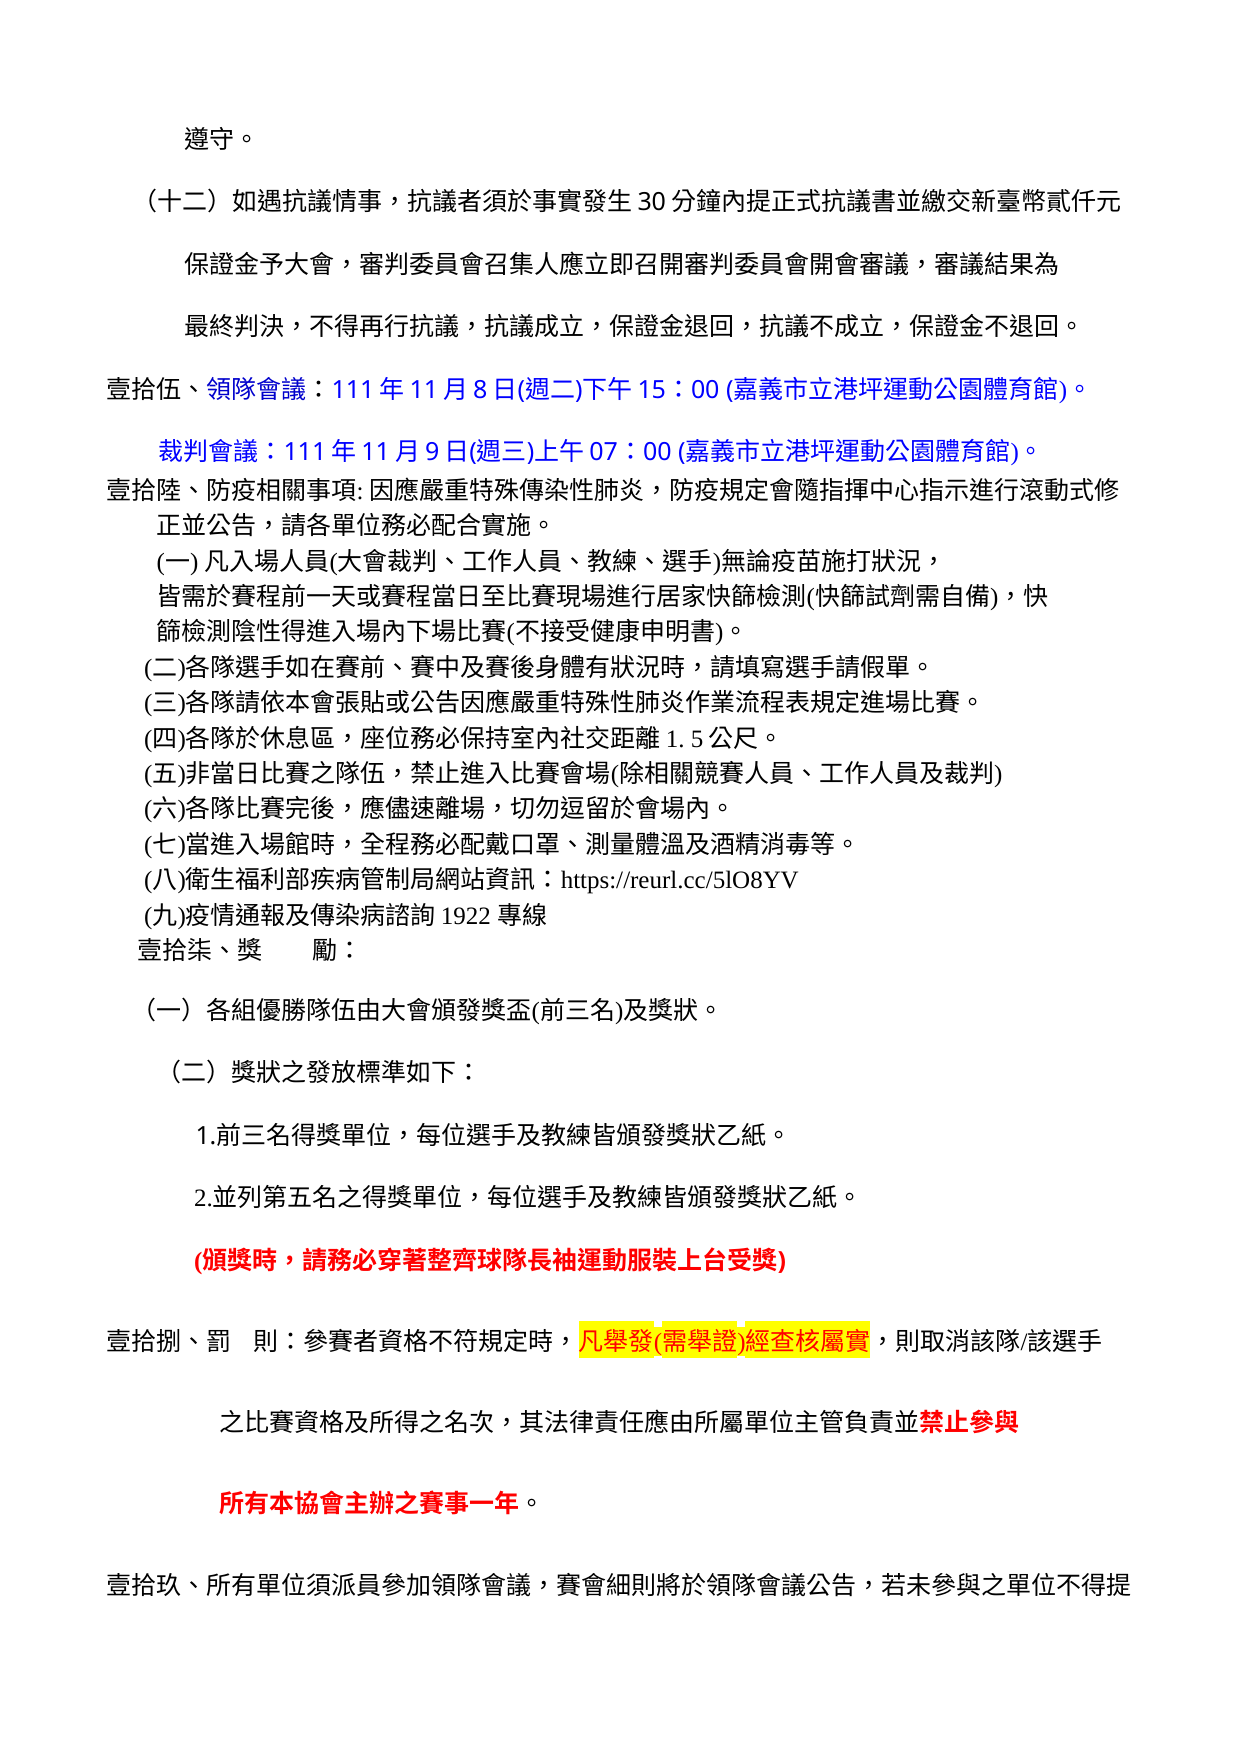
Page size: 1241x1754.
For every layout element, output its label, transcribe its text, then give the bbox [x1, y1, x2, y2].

text 壹拾伍、領隊會議：111年11月8日(週二)下午15：00 (嘉義市立港坪運動公園體育館)。 [106, 346, 1134, 408]
text 2.並列第五名之得獎單位，每位選手及教練皆頒發獎狀乙紙。 [156, 1154, 1134, 1217]
text （一）各組優勝隊伍由大會頒發獎盃(前三名)及獎狀。 [106, 967, 1134, 1029]
text (八)衛生福利部疾病管制局網站資訊：https://reurl.cc/5lO8YV [106, 860, 1134, 896]
text (四)各隊於休息區，座位務必保持室內社交距離1. 5公尺。 [106, 719, 1134, 754]
text 裁判會議：111年11月9日(週三)上午07：00 (嘉義市立港坪運動公園體育館)。 [106, 408, 1134, 471]
text 正並公告，請各單位務必配合實施。 [106, 506, 1134, 542]
text 所有本協會主辦之賽事一年。 [106, 1460, 1134, 1523]
text 保證金予大會，審判委員會召集人應立即召開審判委員會開會審議，審議結果為 [106, 221, 1134, 283]
text 最終判決，不得再行抗議，抗議成立，保證金退回，抗議不成立，保證金不退回。 [106, 283, 1134, 346]
text 壹拾捌、罰 則：參賽者資格不符規定時，凡舉發(需舉證)經查核屬實，則取消該隊/該選手 [106, 1298, 1134, 1360]
text (五)非當日比賽之隊伍，禁止進入比賽會場(除相關競賽人員、工作人員及裁判) [106, 754, 1134, 789]
text （二）獎狀之發放標準如下： [156, 1029, 1134, 1092]
text 之比賽資格及所得之名次，其法律責任應由所屬單位主管負責並禁止參與 [106, 1379, 1134, 1442]
text 壹拾陸、防疫相關事項: 因應嚴重特殊傳染性肺炎，防疫規定會隨指揮中心指示進行滾動式修 [106, 471, 1134, 506]
text 篩檢測陰性得進入場內下場比賽(不接受健康申明書)。 [106, 612, 1134, 648]
text (七)當進入場館時，全程務必配戴口罩、測量體溫及酒精消毒等。 [106, 825, 1134, 860]
text (九)疫情通報及傳染病諮詢1922 專線 [106, 896, 1134, 931]
text 1.前三名得獎單位，每位選手及教練皆頒發獎狀乙紙。 [156, 1092, 1134, 1154]
text （十二）如遇抗議情事，抗議者須於事實發生30分鐘內提正式抗議書並繳交新臺幣貳仟元 [106, 158, 1134, 221]
text 壹拾玖、所有單位須派員參加領隊會議，賽會細則將於領隊會議公告，若未參與之單位不得提 [106, 1542, 1134, 1604]
text 遵守。 [106, 96, 1134, 158]
text (三)各隊請依本會張貼或公告因應嚴重特殊性肺炎作業流程表規定進場比賽。 [106, 683, 1134, 719]
text 壹拾柒、獎 勵： [106, 931, 1134, 967]
text (一) 凡入場人員(大會裁判、工作人員、教練、選手)無論疫苗施打狀況， [106, 542, 1134, 577]
text (頒獎時，請務必穿著整齊球隊長袖運動服裝上台受獎) [156, 1217, 1134, 1279]
text (六)各隊比賽完後，應儘速離場，切勿逗留於會場內。 [106, 789, 1134, 825]
text (二)各隊選手如在賽前、賽中及賽後身體有狀況時，請填寫選手請假單。 [106, 648, 1134, 683]
text 皆需於賽程前一天或賽程當日至比賽現場進行居家快篩檢測(快篩試劑需自備)，快 [106, 577, 1134, 612]
